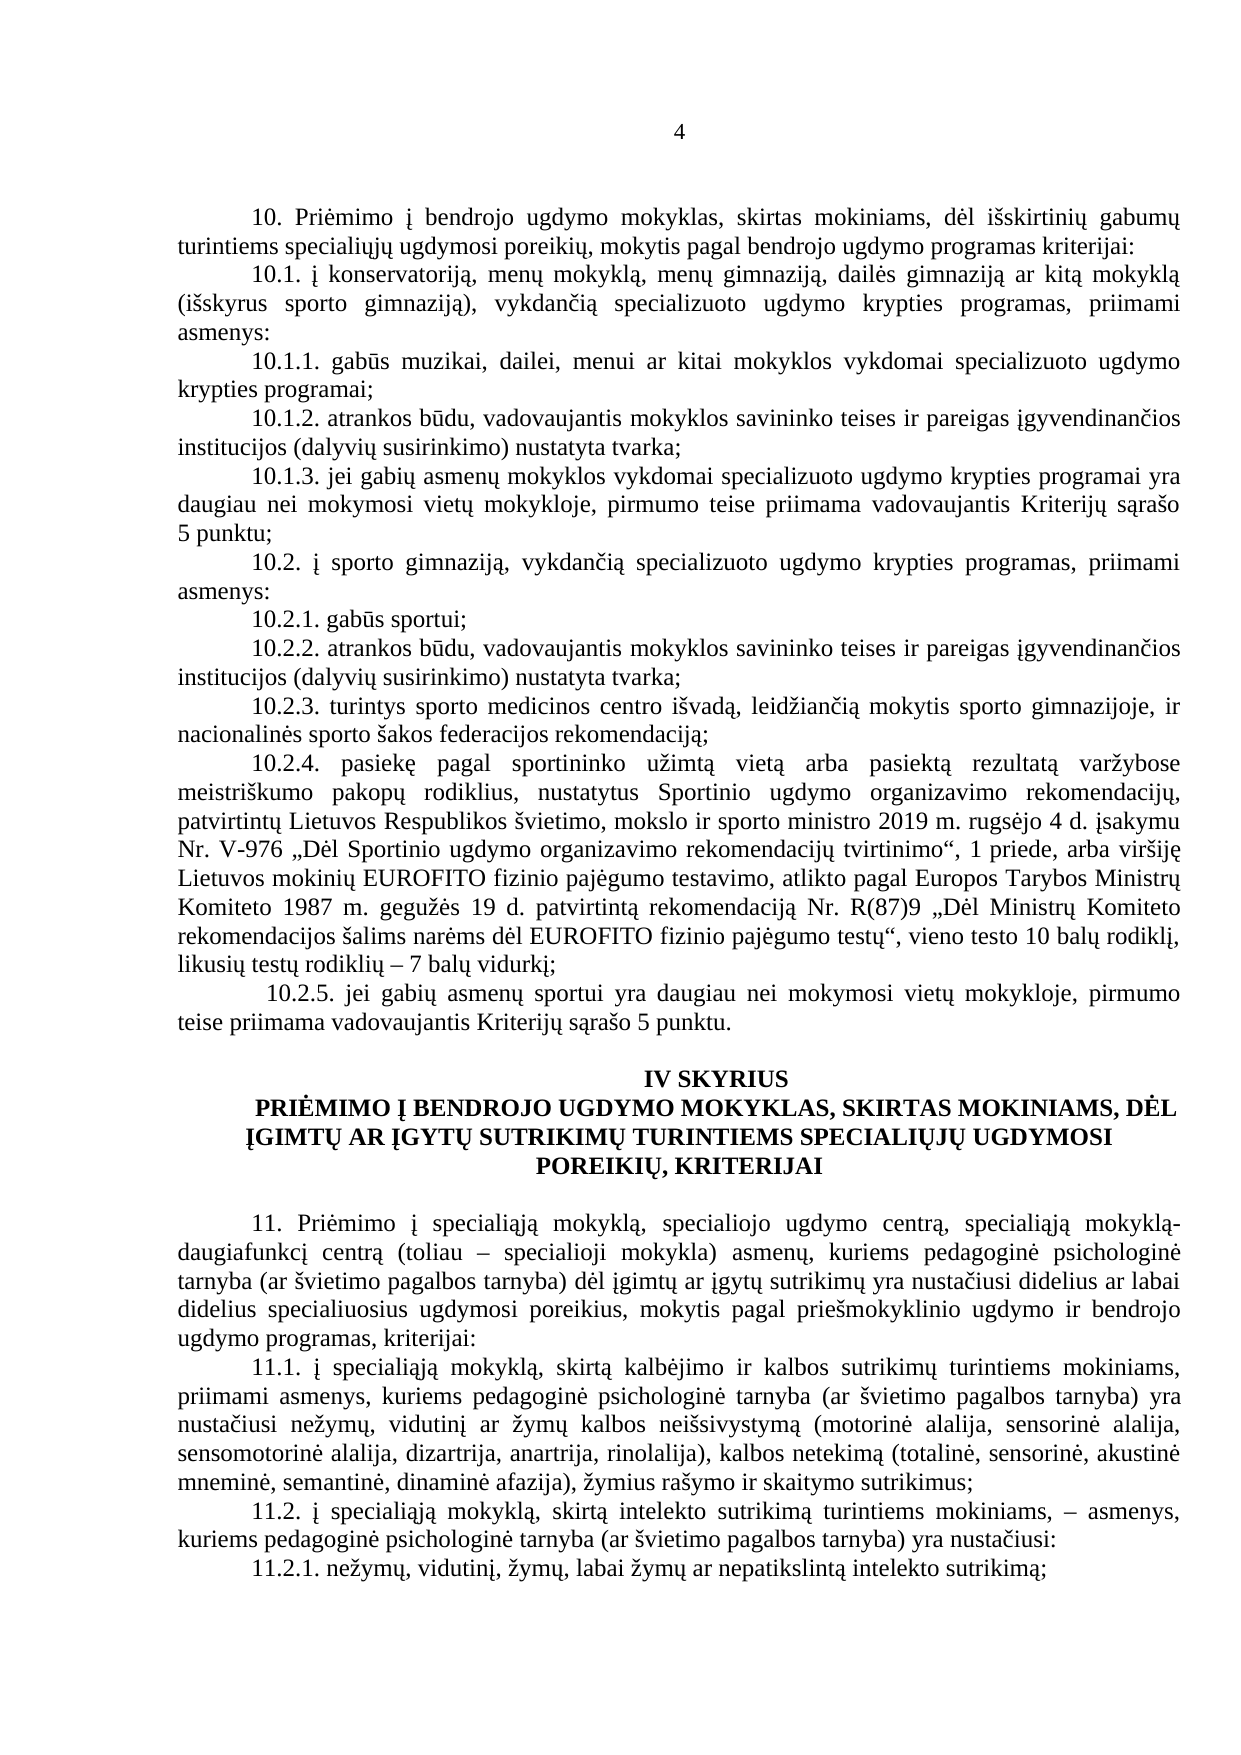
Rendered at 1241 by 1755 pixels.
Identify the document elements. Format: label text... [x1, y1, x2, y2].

text PRIĖMIMO Į BENDROJO UGDYMO MOKYKLAS, SKIRTAS MOKINIAMS, DĖL ĮGIMTŲ AR ĮGYTŲ SUTRIKIMŲ TURINTIEMS SPECIALIŲJŲ UGDYMOSI POREIKIŲ, KRITERIJAI [177, 1093, 1181, 1179]
text 11.2. į specialiąją mokyklą, skirtą intelekto sutrikimą turintiems mokiniams, – asmenys, kuriems pedagoginė psichologinė tarnyba (ar švietimo pagalbos tarnyba) yra nustačiusi: [177, 1496, 1181, 1553]
text 11.1. į specialiąją mokyklą, skirtą kalbėjimo ir kalbos sutrikimų turintiems mokiniams, priimami asmenys, kuriems pedagoginė psichologinė tarnyba (ar švietimo pagalbos tarnyba) yra nustačiusi nežymų, vidutinį ar žymų kalbos neišsivystymą (motorinė alalija, sensorinė alalija, sensomotorinė alalija, dizartrija, anartrija, rinolalija), kalbos netekimą (totalinė, sensorinė, akustinė mneminė, semantinė, dinaminė afazija), žymius rašymo ir skaitymo sutrikimus; [177, 1352, 1181, 1496]
text 10.1.1. gabūs muzikai, dailei, menui ar kitai mokyklos vykdomai specializuoto ugdymo krypties programai; [177, 346, 1181, 403]
text 10.2.2. atrankos būdu, vadovaujantis mokyklos savininko teises ir pareigas įgyvendinančios institucijos (dalyvių susirinkimo) nustatyta tvarka; [177, 633, 1181, 691]
text 10.1.3. jei gabių asmenų mokyklos vykdomai specializuoto ugdymo krypties programai yra daugiau nei mokymosi vietų mokykloje, pirmumo teise priimama vadovaujantis Kriterijų sąrašo 5 punktu; [177, 461, 1181, 547]
text 10.1.2. atrankos būdu, vadovaujantis mokyklos savininko teises ir pareigas įgyvendinančios institucijos (dalyvių susirinkimo) nustatyta tvarka; [177, 403, 1181, 461]
text 10.2. į sporto gimnaziją, vykdančią specializuoto ugdymo krypties programas, priimami asmenys: [177, 547, 1181, 604]
text 10.2.1. gabūs sportui; [177, 604, 1181, 633]
text 10.2.5. jei gabių asmenų sportui yra daugiau nei mokymosi vietų mokykloje, pirmumo teise priimama vadovaujantis Kriterijų sąrašo 5 punktu. [177, 978, 1181, 1036]
text 10. Priėmimo į bendrojo ugdymo mokyklas, skirtas mokiniams, dėl išskirtinių gabumų turintiems specialiųjų ugdymosi poreikių, mokytis pagal bendrojo ugdymo programas kriterijai: [177, 202, 1181, 259]
text 11. Priėmimo į specialiąją mokyklą, specialiojo ugdymo centrą, specialiąją mokyklą-daugiafunkcį centrą (toliau – specialioji mokykla) asmenų, kuriems pedagoginė psichologinė tarnyba (ar švietimo pagalbos tarnyba) dėl įgimtų ar įgytų sutrikimų yra nustačiusi didelius ar labai didelius specialiuosius ugdymosi poreikius, mokytis pagal priešmokyklinio ugdymo ir bendrojo ugdymo programas, kriterijai: [177, 1208, 1181, 1352]
text 10.2.3. turintys sporto medicinos centro išvadą, leidžiančią mokytis sporto gimnazijoje, ir nacionalinės sporto šakos federacijos rekomendaciją; [177, 691, 1181, 748]
text 10.1. į konservatoriją, menų mokyklą, menų gimnaziją, dailės gimnaziją ar kitą mokyklą (išskyrus sporto gimnaziją), vykdančią specializuoto ugdymo krypties programas, priimami asmenys: [177, 259, 1181, 346]
text 11.2.1. nežymų, vidutinį, žymų, labai žymų ar nepatikslintą intelekto sutrikimą; [177, 1553, 1181, 1582]
text IV SKYRIUS [177, 1064, 1181, 1093]
text 10.2.4. pasiekę pagal sportininko užimtą vietą arba pasiektą rezultatą varžybose meistriškumo pakopų rodiklius, nustatytus Sportinio ugdymo organizavimo rekomendacijų, patvirtintų Lietuvos Respublikos švietimo, mokslo ir sporto ministro 2019 m. rugsėjo 4 d. įsakymu Nr. V-976 „Dėl Sportinio ugdymo organizavimo rekomendacijų tvirtinimo“, 1 priede, arba viršiję Lietuvos mokinių EUROFITO fizinio pajėgumo testavimo, atlikto pagal Europos Tarybos Ministrų Komiteto 1987 m. gegužės 19 d. patvirtintą rekomendaciją Nr. R(87)9 „Dėl Ministrų Komiteto rekomendacijos šalims narėms dėl EUROFITO fizinio pajėgumo testų“, vieno testo 10 balų rodiklį, likusių testų rodiklių – 7 balų vidurkį; [177, 748, 1181, 978]
